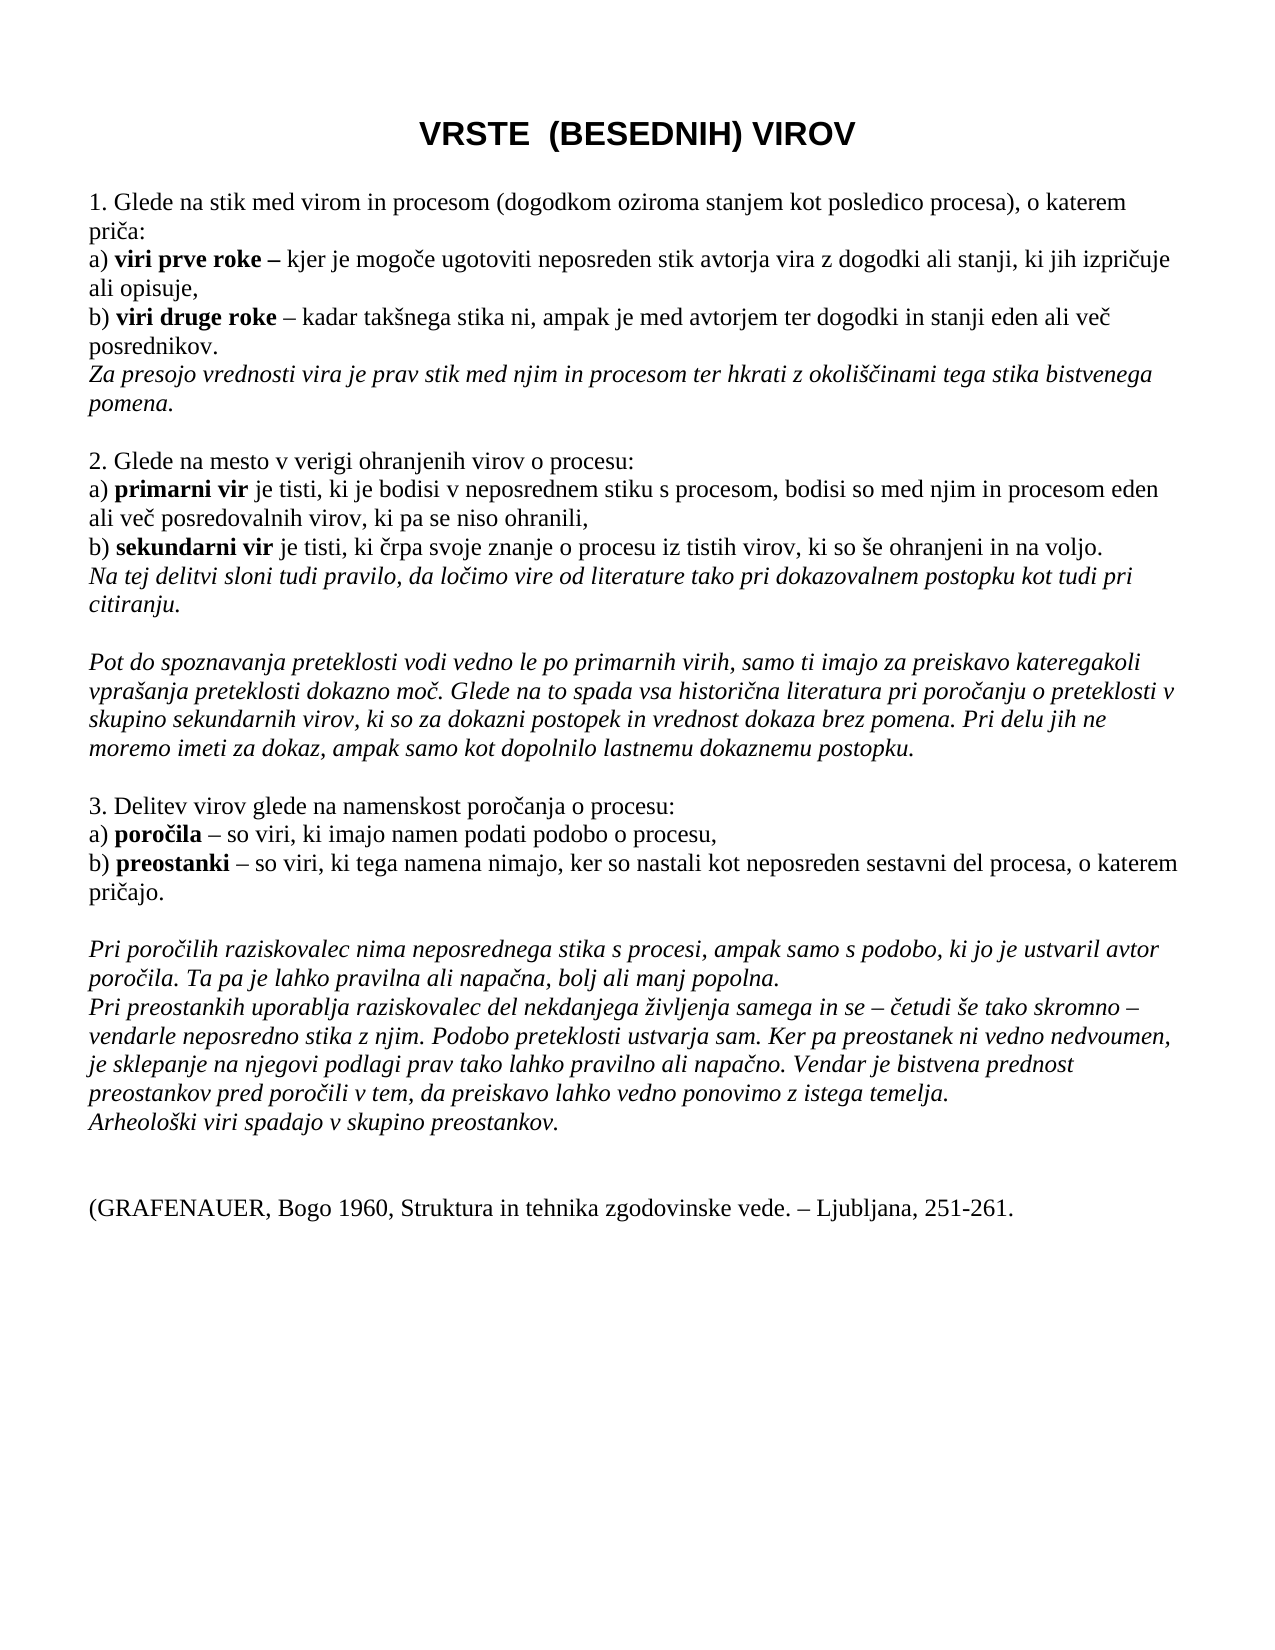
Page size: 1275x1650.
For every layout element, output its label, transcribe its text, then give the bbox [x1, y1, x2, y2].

text b) sekundarni vir je tisti, ki črpa svoje znanje o procesu iz tistih virov, ki so še ohranjeni in na voljo. [89, 532, 1186, 561]
text Arheološki viri spadajo v skupino preostankov. [89, 1107, 1186, 1136]
text a) primarni vir je tisti, ki je bodisi v neposrednem stiku s procesom, bodisi so med njim in procesom eden ali več posredovalnih virov, ki pa se niso ohranili, [89, 474, 1186, 532]
text 1. Glede na stik med virom in procesom (dogodkom oziroma stanjem kot posledico procesa), o katerem priča: [89, 187, 1186, 244]
text Pri preostankih uporablja raziskovalec del nekdanjega življenja samega in se – četudi še tako skromno – vendarle neposredno stika z njim. Podobo preteklosti ustvarja sam. Ker pa preostanek ni vedno nedvoumen, je sklepanje na njegovi podlagi prav tako lahko pravilno ali napačno. Vendar je bistvena prednost preostankov pred poročili v tem, da preiskavo lahko vedno ponovimo z istega temelja. [89, 992, 1186, 1107]
text Pri poročilih raziskovalec nima neposrednega stika s procesi, ampak samo s podobo, ki jo je ustvaril avtor poročila. Ta pa je lahko pravilna ali napačna, bolj ali manj popolna. [89, 934, 1186, 992]
text 2. Glede na mesto v verigi ohranjenih virov o procesu: [89, 446, 1186, 474]
text 3. Delitev virov glede na namenskost poročanja o procesu: [89, 791, 1186, 819]
text b) preostanki – so viri, ki tega namena nimajo, ker so nastali kot neposreden sestavni del procesa, o katerem pričajo. [89, 848, 1186, 906]
text a) poročila – so viri, ki imajo namen podati podobo o procesu, [89, 819, 1186, 848]
subtitle VRSTE (BESEDNIH) VIROV [89, 114, 1186, 152]
text Za presojo vrednosti vira je prav stik med njim in procesom ter hkrati z okoliščinami tega stika bistvenega pomena. [89, 359, 1186, 417]
text Na tej delitvi sloni tudi pravilo, da ločimo vire od literature tako pri dokazovalnem postopku kot tudi pri citiranju. [89, 561, 1186, 618]
text b) viri druge roke – kadar takšnega stika ni, ampak je med avtorjem ter dogodki in stanji eden ali več posrednikov. [89, 302, 1186, 359]
text a) viri prve roke – kjer je mogoče ugotoviti neposreden stik avtorja vira z dogodki ali stanji, ki jih izpričuje ali opisuje, [89, 244, 1186, 302]
text Pot do spoznavanja preteklosti vodi vedno le po primarnih virih, samo ti imajo za preiskavo kateregakoli vprašanja preteklosti dokazno moč. Glede na to spada vsa historična literatura pri poročanju o preteklosti v skupino sekundarnih virov, ki so za dokazni postopek in vrednost dokaza brez pomena. Pri delu jih ne moremo imeti za dokaz, ampak samo kot dopolnilo lastnemu dokaznemu postopku. [89, 647, 1186, 762]
text (GRAFENAUER, Bogo 1960, Struktura in tehnika zgodovinske vede. – Ljubljana, 251-261. [89, 1193, 1186, 1222]
